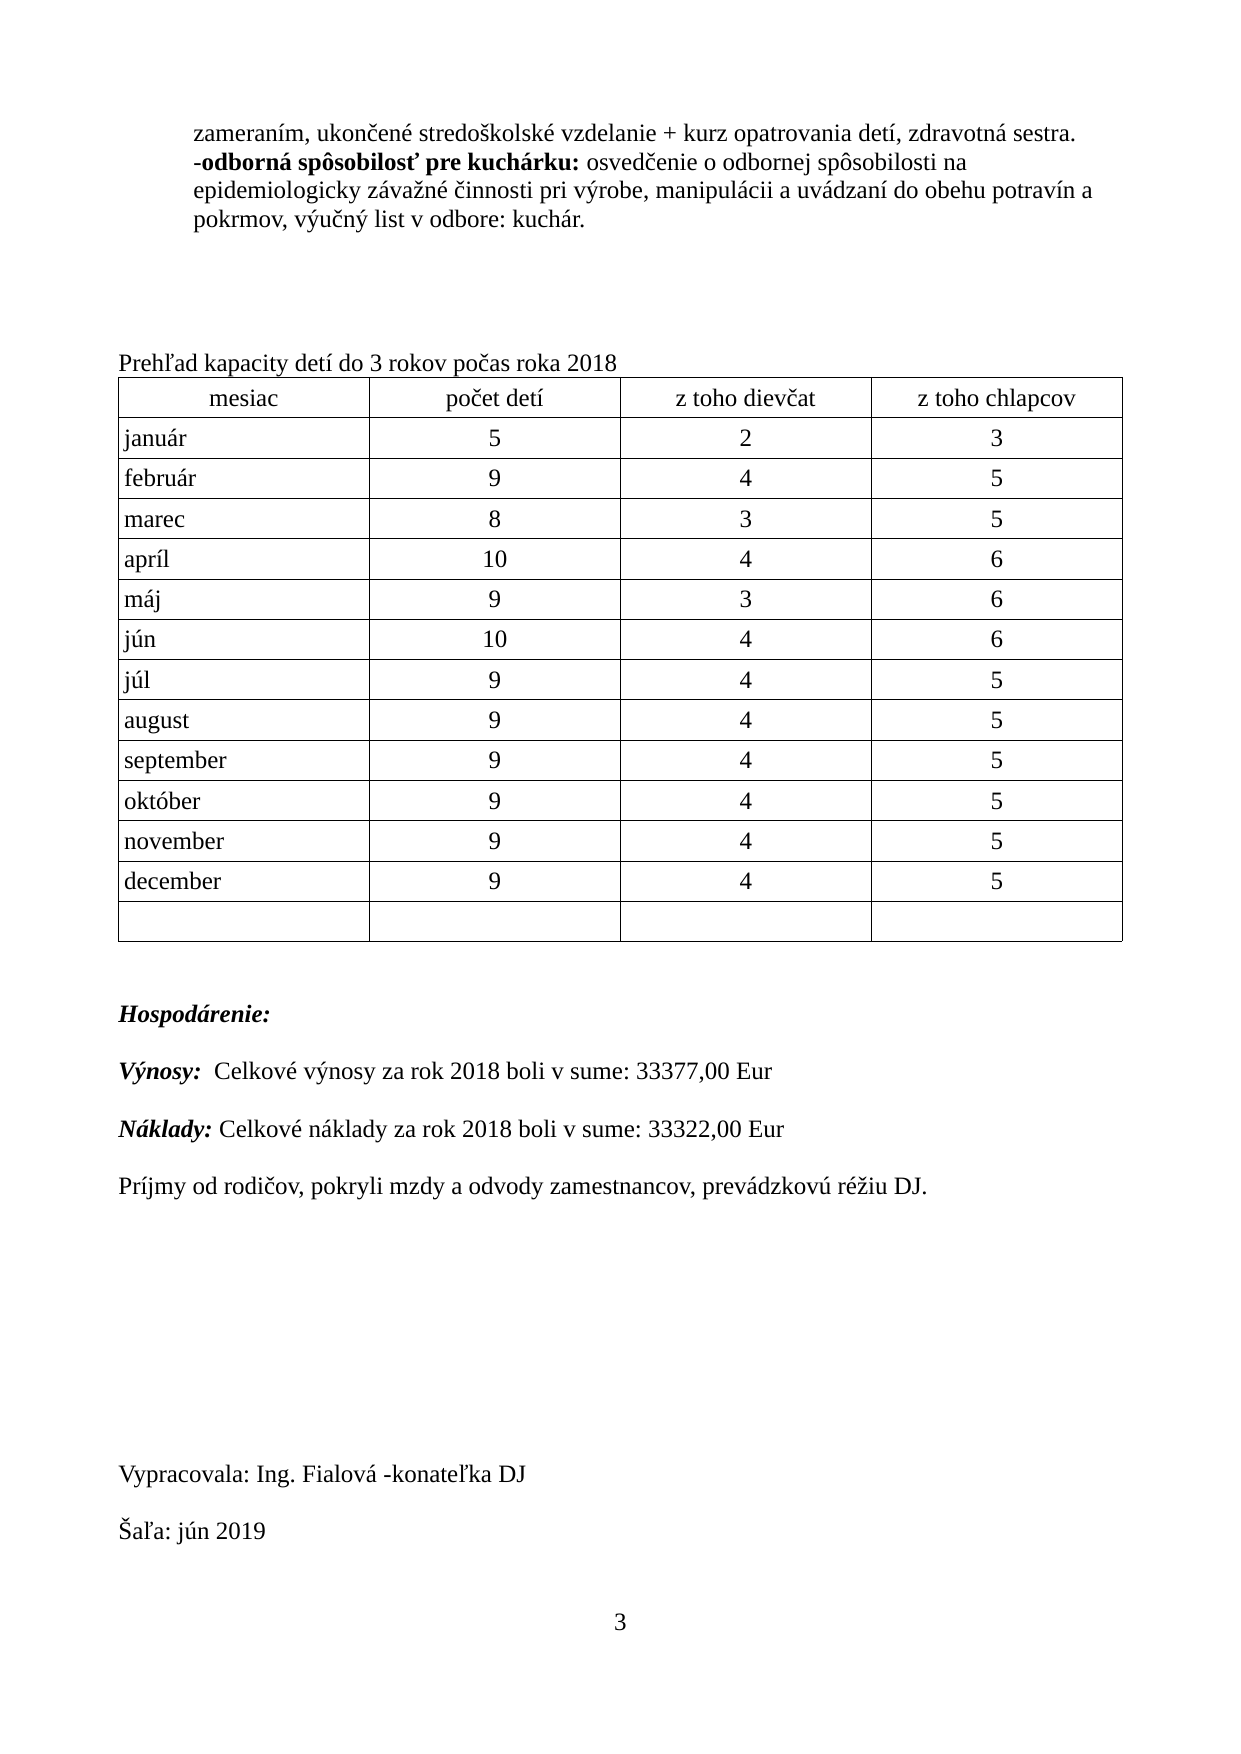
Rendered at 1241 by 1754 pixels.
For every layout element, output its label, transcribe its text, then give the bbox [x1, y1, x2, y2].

text Príjmy od rodičov, pokryli mzdy a odvody zamestnancov, prevádzkovú réžiu DJ. [118, 1171, 1122, 1200]
table_cell 4 [621, 862, 871, 901]
table_cell 9 [370, 459, 620, 498]
text Hospodárenie: [118, 999, 1122, 1028]
table_cell 4 [621, 700, 871, 740]
table_cell 9 [370, 862, 620, 901]
list zameraním, ukončené stredoškolské vzdelanie + kurz opatrovania detí, zdravotná sestra. [156, 118, 1122, 147]
table_cell 4 [621, 821, 871, 861]
table_cell 9 [370, 660, 620, 699]
table_cell máj [119, 580, 369, 619]
table_cell september [119, 741, 369, 780]
table_header z toho dievčat [621, 378, 871, 417]
table_cell február [119, 459, 369, 498]
table_cell 4 [621, 539, 871, 578]
table_cell 9 [370, 580, 620, 619]
table_cell 5 [872, 862, 1122, 901]
table_cell 4 [621, 620, 871, 659]
table_cell 3 [872, 418, 1122, 457]
table_cell 2 [621, 418, 871, 457]
table_cell 9 [370, 821, 620, 861]
table_cell 8 [370, 499, 620, 538]
text Šaľa: jún 2019 [118, 1516, 1122, 1545]
list -odborná spôsobilosť pre kuchárku: osvedčenie o odbornej spôsobilosti na epidemiologicky závažné činnosti pri výrobe, manipulácii a uvádzaní do obehu potravín a pokrmov, výučný list v odbore: kuchár. [156, 147, 1122, 233]
table_cell 5 [872, 821, 1122, 861]
table_cell marec [119, 499, 369, 538]
table_header mesiac [119, 378, 369, 417]
table_cell 4 [621, 459, 871, 498]
table_cell 10 [370, 539, 620, 578]
table_cell august [119, 700, 369, 740]
table_cell [119, 902, 369, 941]
table_cell [370, 902, 620, 941]
text Prehľad kapacity detí do 3 rokov počas roka 2018 [118, 348, 1122, 377]
table_cell [621, 902, 871, 941]
text Náklady: Celkové náklady za rok 2018 boli v sume: 33322,00 Eur [118, 1114, 1122, 1143]
table_header počet detí [370, 378, 620, 417]
table_cell 4 [621, 781, 871, 820]
table_cell december [119, 862, 369, 901]
table_cell [872, 902, 1122, 941]
table_cell 6 [872, 539, 1122, 578]
table_cell november [119, 821, 369, 861]
table_cell 5 [872, 660, 1122, 699]
table_header z toho chlapcov [872, 378, 1122, 417]
table_cell 5 [872, 459, 1122, 498]
table_cell júl [119, 660, 369, 699]
table_cell 5 [872, 741, 1122, 780]
table_cell 9 [370, 700, 620, 740]
table_cell apríl [119, 539, 369, 578]
text Vypracovala: Ing. Fialová -konateľka DJ [118, 1459, 1122, 1488]
table_cell 9 [370, 741, 620, 780]
table_cell január [119, 418, 369, 457]
table_cell 5 [872, 499, 1122, 538]
table_cell október [119, 781, 369, 820]
table_cell 9 [370, 781, 620, 820]
table_cell 5 [872, 781, 1122, 820]
table_cell 5 [370, 418, 620, 457]
table_cell jún [119, 620, 369, 659]
text Výnosy: Celkové výnosy za rok 2018 boli v sume: 33377,00 Eur [118, 1056, 1122, 1085]
table_cell 4 [621, 741, 871, 780]
table_cell 4 [621, 660, 871, 699]
table_cell 3 [621, 499, 871, 538]
table_cell 6 [872, 620, 1122, 659]
table_cell 6 [872, 580, 1122, 619]
table_cell 5 [872, 700, 1122, 740]
table_cell 10 [370, 620, 620, 659]
table_cell 3 [621, 580, 871, 619]
